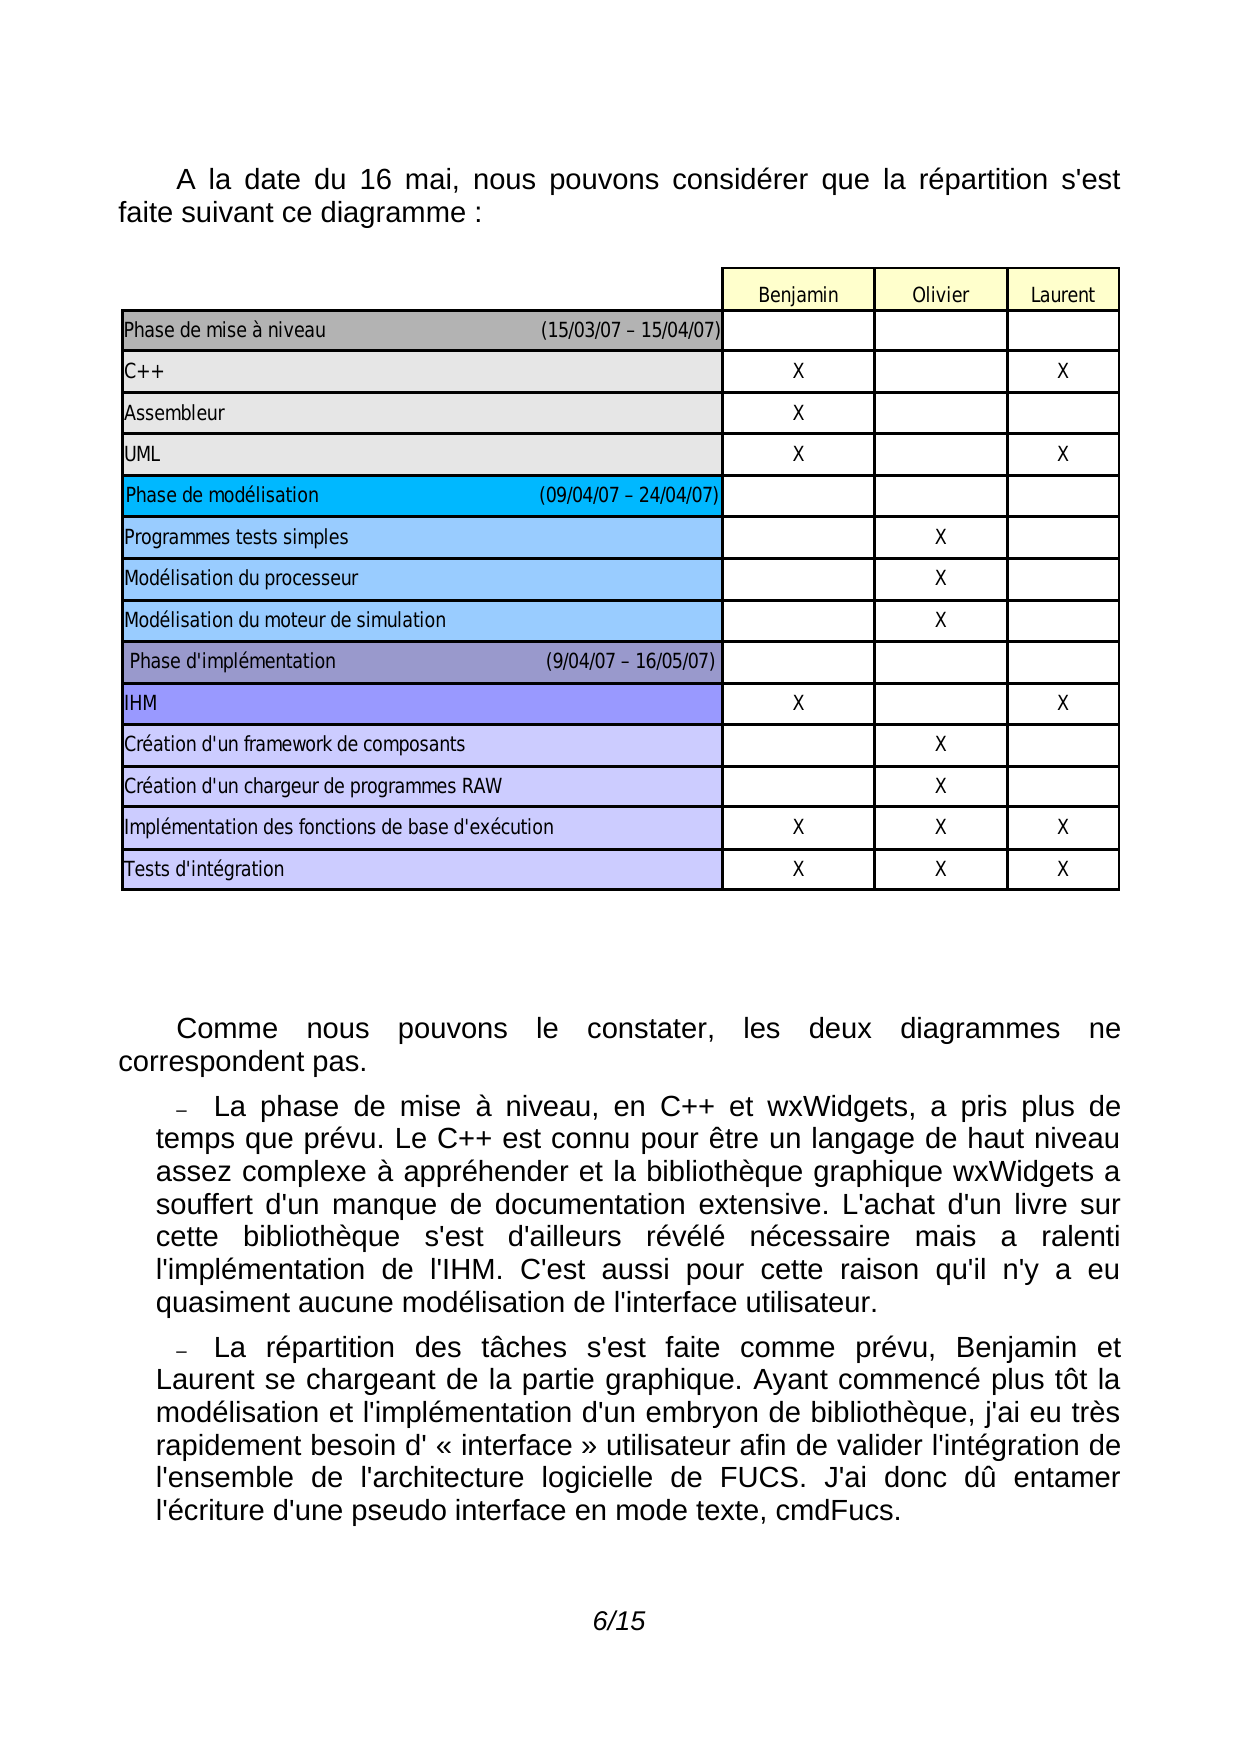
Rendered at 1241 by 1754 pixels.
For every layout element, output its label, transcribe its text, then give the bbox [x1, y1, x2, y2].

text A la date du 16 mai, nous pouvons considérer que la répartition s'est faite suivant ce diagramme : [118, 163, 1122, 228]
list La phase de mise à niveau, en C++ et wxWidgets, a pris plus de temps que prévu. Le C++ est connu pour être un langage de haut niveau assez complexe à appréhender et la bibliothèque graphique wxWidgets a souffert d'un manque de documentation extensive. L'achat d'un livre sur cette bibliothèque s'est d'ailleurs révélé nécessaire mais a ralenti l'implémentation de l'IHM. C'est aussi pour cette raison qu'il n'y a eu quasiment aucune modélisation de l'interface utilisateur. [118, 1090, 1122, 1318]
text Comme nous pouvons le constater, les deux diagrammes ne correspondent pas. [118, 1012, 1122, 1077]
list La répartition des tâches s'est faite comme prévu, Benjamin et Laurent se chargeant de la partie graphique. Ayant commencé plus tôt la modélisation et l'implémentation d'un embryon de bibliothèque, j'ai eu très rapidement besoin d' « interface » utilisateur afin de valider l'intégration de l'ensemble de l'architecture logicielle de FUCS. J'ai donc dû entamer l'écriture d'une pseudo interface en mode texte, cmdFucs. [118, 1331, 1122, 1526]
